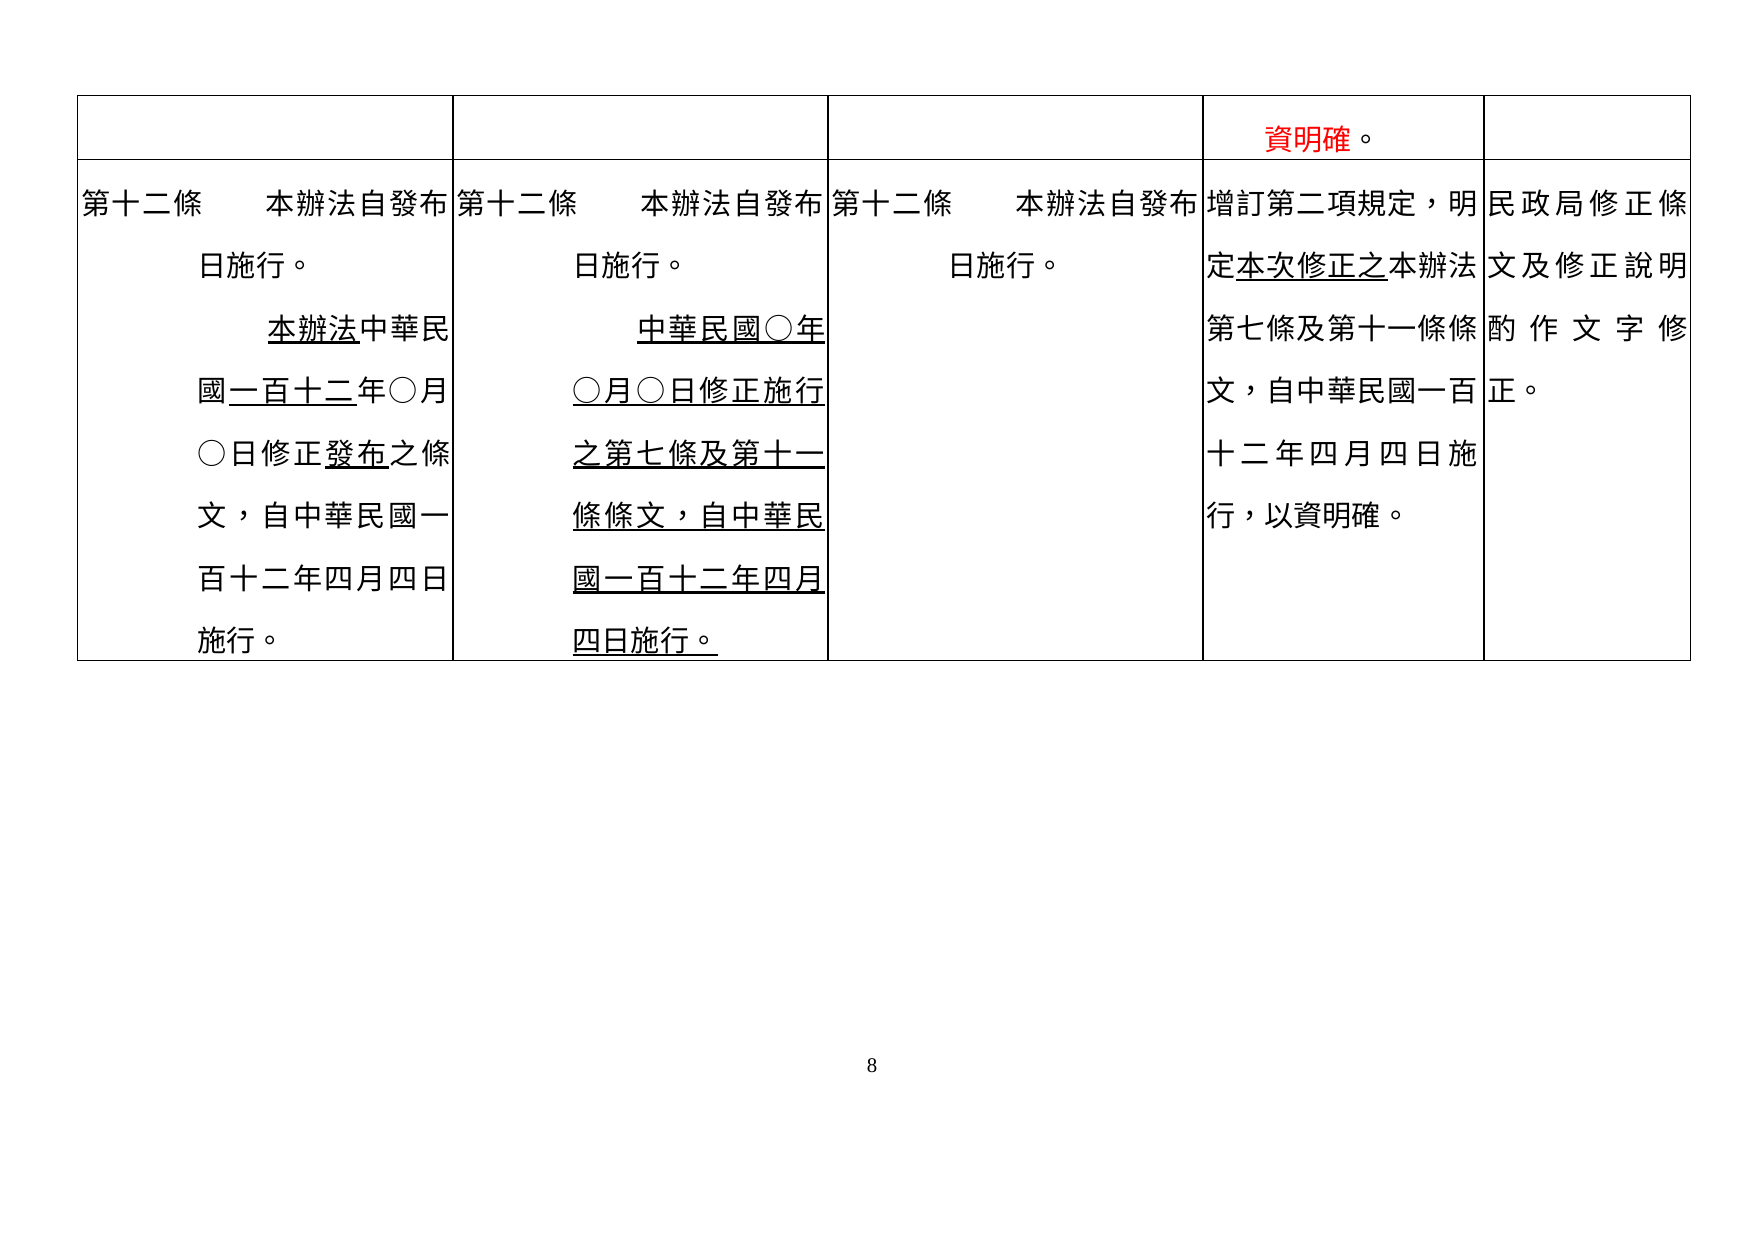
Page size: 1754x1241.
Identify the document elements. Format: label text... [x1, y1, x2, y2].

table_cell 民政局修正條文及修正說明酌作文字修正。 [1485, 160, 1690, 660]
table_cell 第十二條 本辦法自發布日施行。 本辦法中華民國一百十二年○月○日修正發布之條文，自中華民國一百十二年四月四日施行。 [78, 160, 452, 660]
table_cell [1485, 96, 1690, 159]
table_cell 第十二條 本辦法自發布日施行。 [829, 160, 1202, 660]
table_cell 增訂第二項規定，明定本次修正之本辦法第七條及第十一條條文，自中華民國一百十二年四月四日施行，以資明確。 [1204, 160, 1483, 660]
table_cell [78, 96, 452, 159]
table_cell [829, 96, 1202, 159]
table_cell [454, 96, 827, 159]
table_cell 資明確。 [1204, 96, 1483, 159]
table_cell 第十二條 本辦法自發布日施行。 中華民國○年○月○日修正施行之第七條及第十一條條文，自中華民國一百十二年四月四日施行。 [454, 160, 827, 660]
